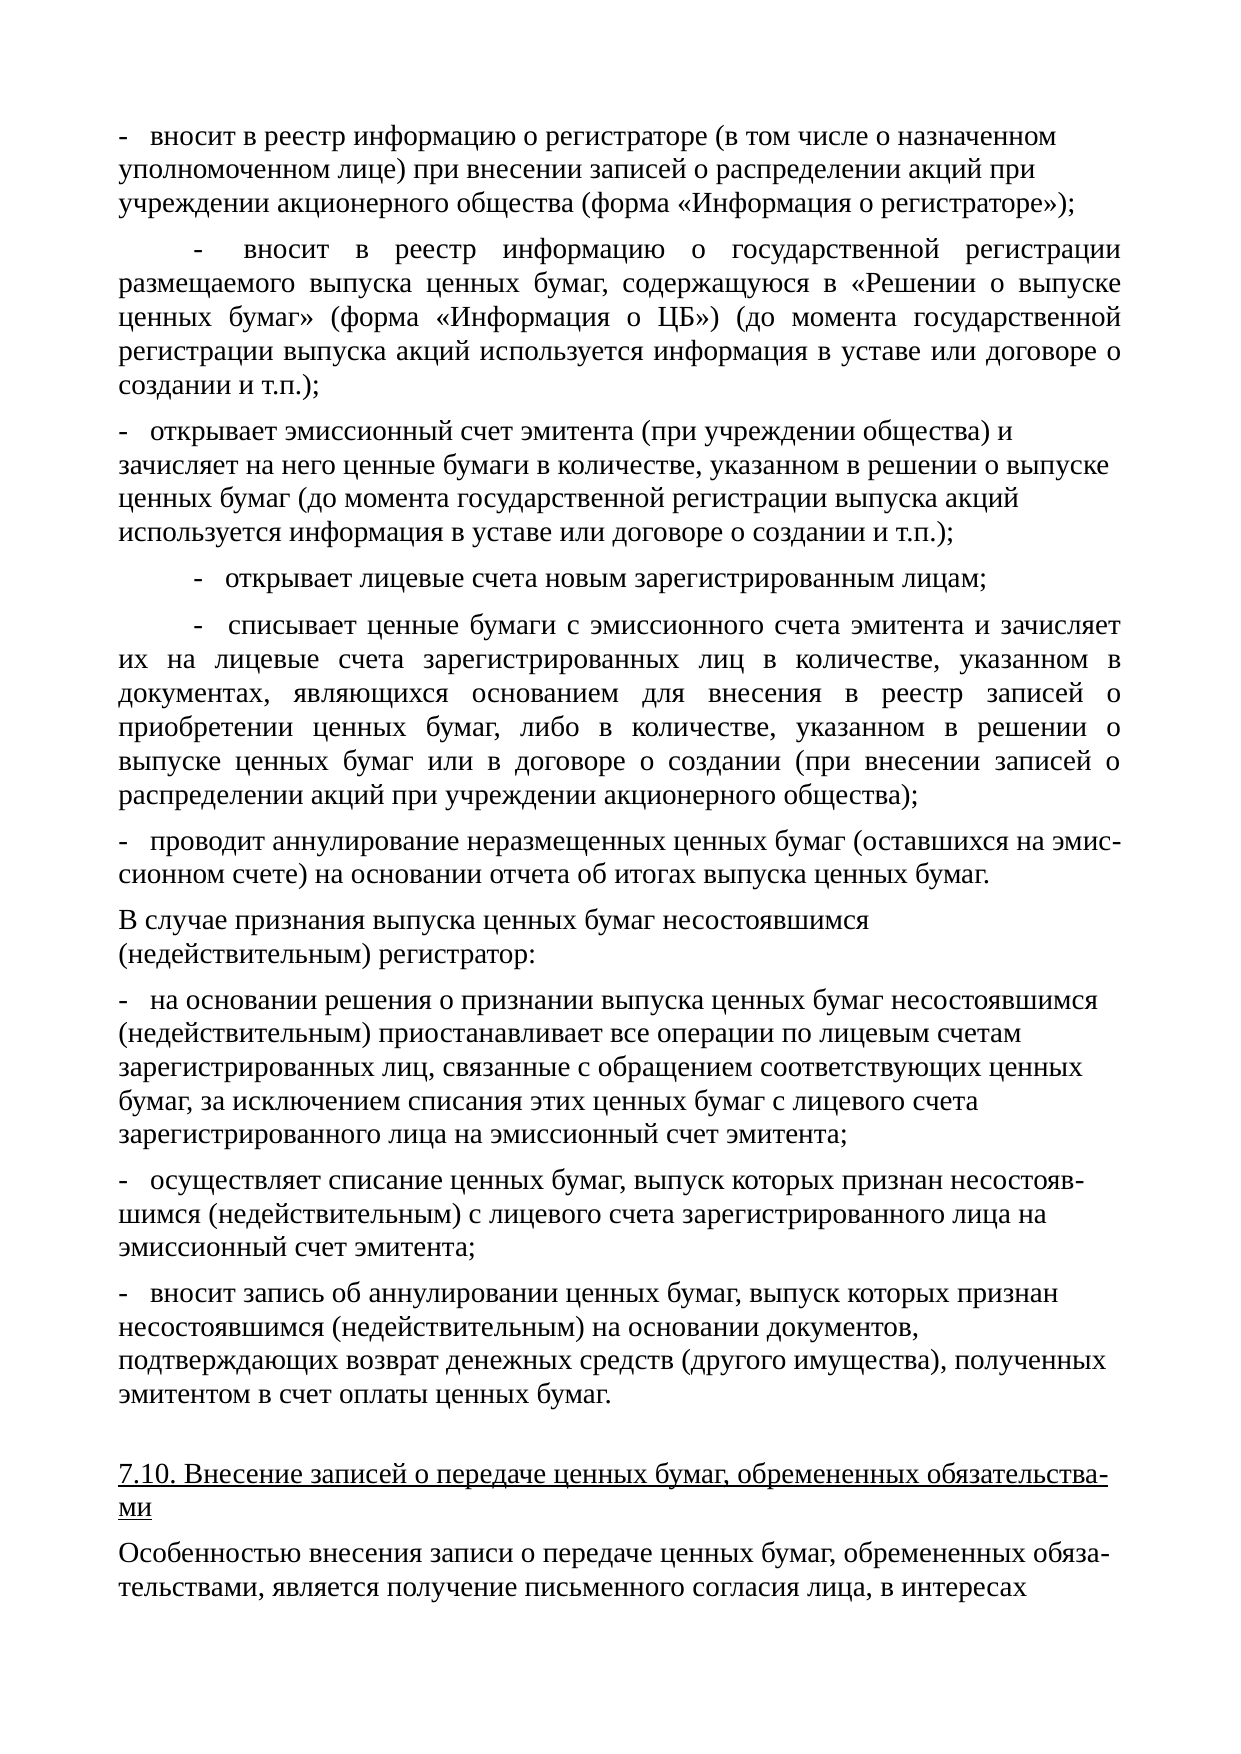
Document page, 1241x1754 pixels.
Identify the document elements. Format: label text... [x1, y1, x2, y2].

text - открывает эмиссионный счет эмитента (при учреждении общества) и зачисляет на него ценные бумаги в количестве, указанном в решении о выпуске ценных бумаг (до момента государственной регистрации выпуска акций используется информация в уставе или договоре о создании и т.п.); [118, 413, 1122, 548]
text - списывает ценные бумаги с эмиссионного счета эмитента и зачисляет их на лицевые счета зарегистрированных лиц в количестве, указанном в документах, яв­ляющихся основанием для внесения в реестр записей о приобретении ценных бумаг, либо в количестве, указанном в решении о выпуске ценных бумаг или в договоре о создании (при внесении записей о распределении акций при учреждении акционерно­го общества); [118, 607, 1122, 810]
text - вносит в реестр информацию о регистраторе (в том числе о назначенном упол­номоченном лице) при внесении записей о распределении акций при учреждении ак­ционерного общества (форма «Информация о регистраторе»); [118, 118, 1122, 219]
text - вносит в реестр информацию о государственной регистрации размещаемого выпуска ценных бумаг, содержащуюся в «Решении о выпуске ценных бумаг» (форма «Информация о ЦБ») (до момента государственной регистрации выпуска акций ис­пользуется информация в уставе или договоре о создании и т.п.); [118, 231, 1122, 401]
text 7.10. Внесение записей о передаче ценных бумаг, обремененных обязательства­ми [118, 1456, 1122, 1523]
text - вносит запись об аннулировании ценных бумаг, выпуск которых признан несо­стоявшимся (недействительным) на основании документов, подтверждающих возврат денежных средств (другого имущества), полученных эмитентом в счет оплаты ценных бумаг. [118, 1275, 1122, 1409]
text В случае признания выпуска ценных бумаг несостоявшимся (недействительным) регистратор: [118, 902, 1122, 969]
text - осуществляет списание ценных бумаг, выпуск которых признан несостояв­шимся (недействительным) с лицевого счета зарегистрированного лица на эмиссион­ный счет эмитента; [118, 1162, 1122, 1263]
text Особенностью внесения записи о передаче ценных бумаг, обремененных обяза­тельствами, является получение письменного согласия лица, в интересах [118, 1536, 1122, 1603]
text - проводит аннулирование неразмещенных ценных бумаг (оставшихся на эмис­сионном счете) на основании отчета об итогах выпуска ценных бумаг. [118, 823, 1122, 890]
text - на основании решения о признании выпуска ценных бумаг несостоявшимся (недействительным) приостанавливает все операции по лицевым счетам зарегистри­рованных лиц, связанные с обращением соответствующих ценных бумаг, за исключе­нием списания этих ценных бумаг с лицевого счета зарегистрированного лица на эмиссионный счет эмитента; [118, 982, 1122, 1150]
text - открывает лицевые счета новым зарегистрированным лицам; [193, 560, 1122, 594]
